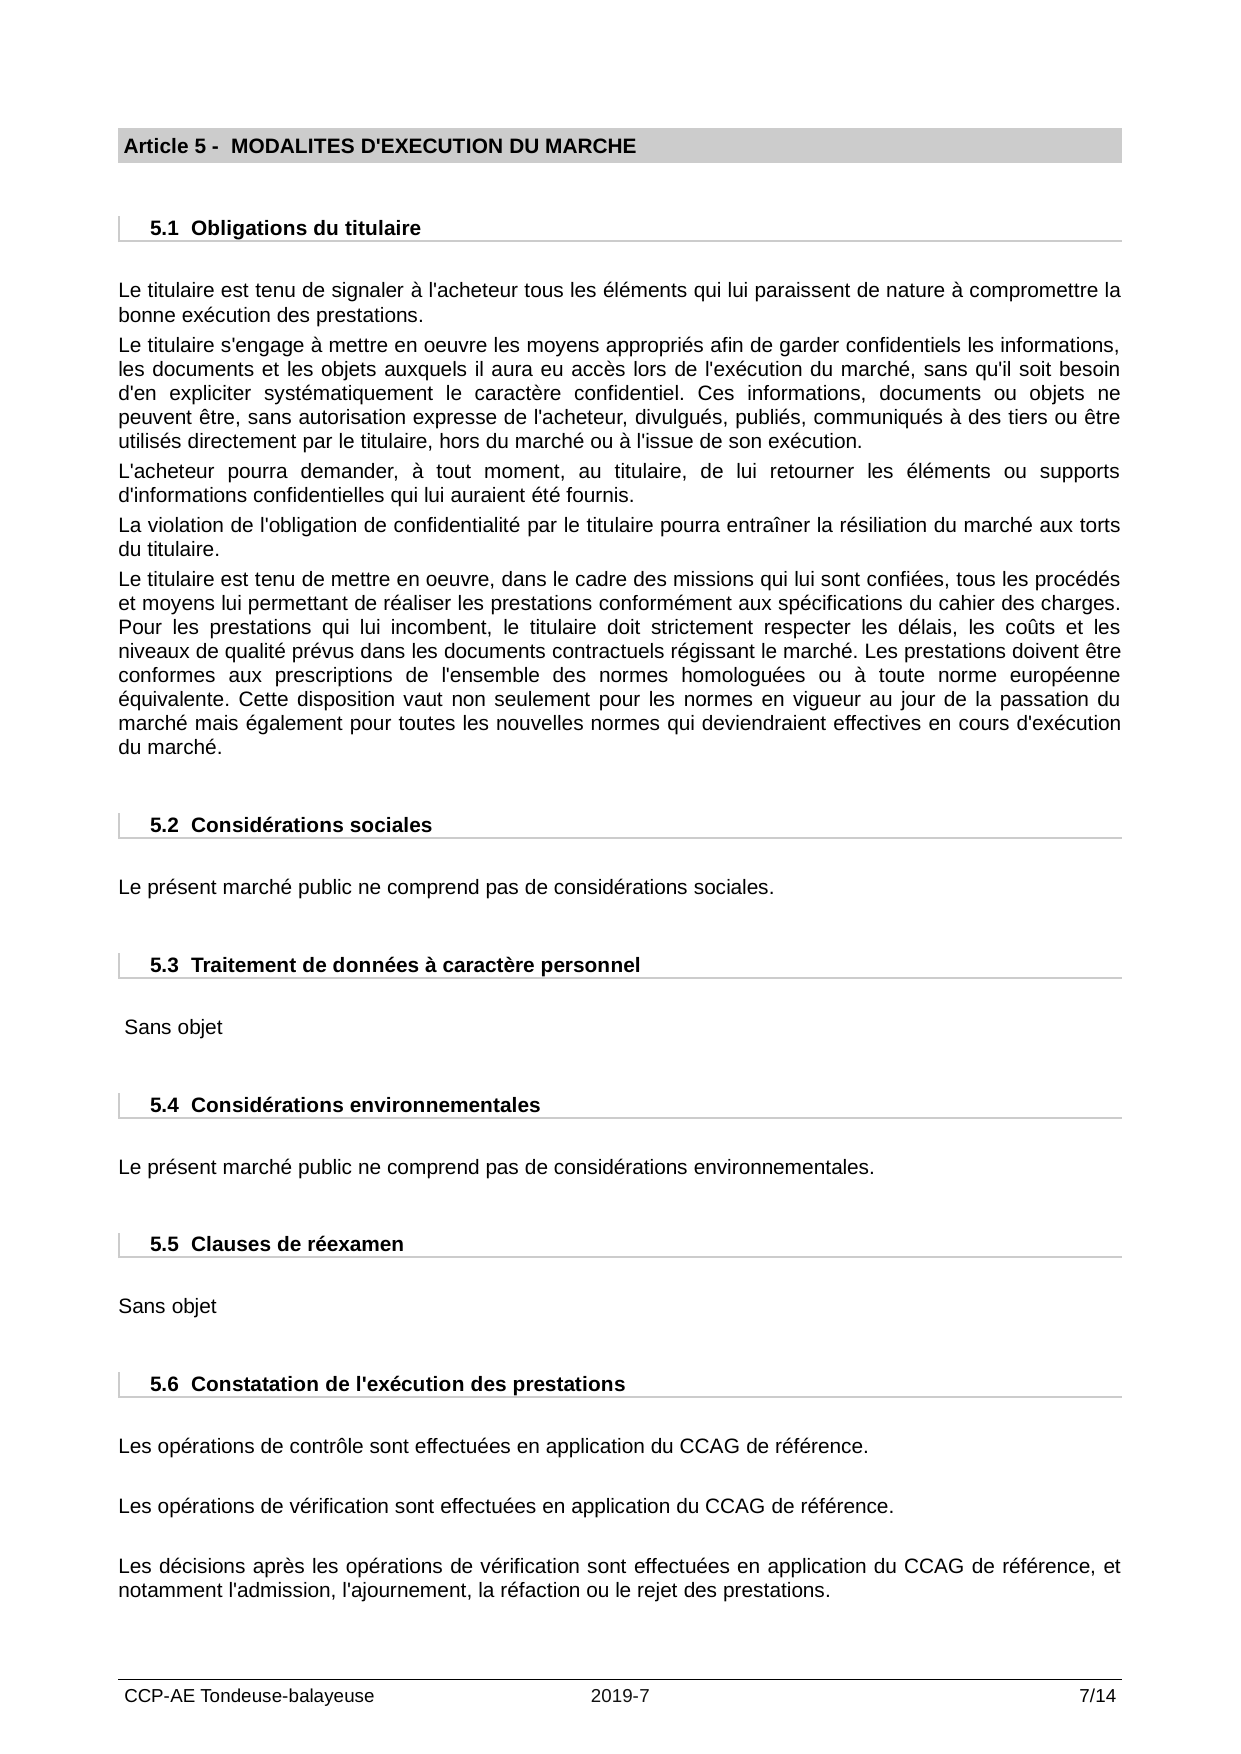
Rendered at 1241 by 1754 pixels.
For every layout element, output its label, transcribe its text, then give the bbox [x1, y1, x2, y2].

text Le titulaire s'engage à mettre en oeuvre les moyens appropriés afin de garder confidentiels les informations, les documents et les objets auxquels il aura eu accès lors de l'exécution du marché, sans qu'il soit besoin d'en expliciter systématiquement le caractère confidentiel. Ces informations, documents ou objets ne peuvent être, sans autorisation expresse de l'acheteur, divulgués, publiés, communiqués à des tiers ou être utilisés directement par le titulaire, hors du marché ou à l'issue de son exécution. [118, 332, 1122, 453]
text Le titulaire est tenu de mettre en oeuvre, dans le cadre des missions qui lui sont confiées, tous les procédés et moyens lui permettant de réaliser les prestations conformément aux spécifications du cahier des charges. Pour les prestations qui lui incombent, le titulaire doit strictement respecter les délais, les coûts et les niveaux de qualité prévus dans les documents contractuels régissant le marché. Les prestations doivent être conformes aux prescriptions de l'ensemble des normes homologuées ou à toute norme européenne équivalente. Cette disposition vaut non seulement pour les normes en vigueur au jour de la passation du marché mais également pour toutes les nouvelles normes qui deviendraient effectives en cours d'exécution du marché. [118, 567, 1122, 759]
subtitle Obligations du titulaire [120, 216, 1122, 240]
subtitle Traitement de données à caractère personnel [120, 953, 1122, 977]
subtitle Considérations environnementales [120, 1093, 1122, 1117]
text Les décisions après les opérations de vérification sont effectuées en application du CCAG de référence, et notamment l'admission, l'ajournement, la réfaction ou le rejet des prestations. [118, 1554, 1122, 1602]
subtitle Constatation de l'exécution des prestations [120, 1372, 1122, 1396]
text Sans objet [118, 1015, 1122, 1039]
text Les opérations de contrôle sont effectuées en application du CCAG de référence. [118, 1434, 1122, 1458]
subtitle MODALITES D'EXECUTION DU MARCHE [120, 131, 1120, 160]
subtitle Considérations sociales [120, 813, 1122, 837]
text Les opérations de vérification sont effectuées en application du CCAG de référence. [118, 1494, 1122, 1518]
text La violation de l'obligation de confidentialité par le titulaire pourra entraîner la résiliation du marché aux torts du titulaire. [118, 513, 1122, 561]
subtitle Clauses de réexamen [118, 1232, 1122, 1256]
text L'acheteur pourra demander, à tout moment, au titulaire, de lui retourner les éléments ou supports d'informations confidentielles qui lui auraient été fournis. [118, 459, 1122, 507]
text Le titulaire est tenu de signaler à l'acheteur tous les éléments qui lui paraissent de nature à compromettre la bonne exécution des prestations. [118, 278, 1122, 327]
text Le présent marché public ne comprend pas de considérations sociales. [118, 875, 1122, 899]
text Le présent marché public ne comprend pas de considérations environnementales. [118, 1155, 1122, 1179]
text Sans objet [118, 1294, 1122, 1318]
